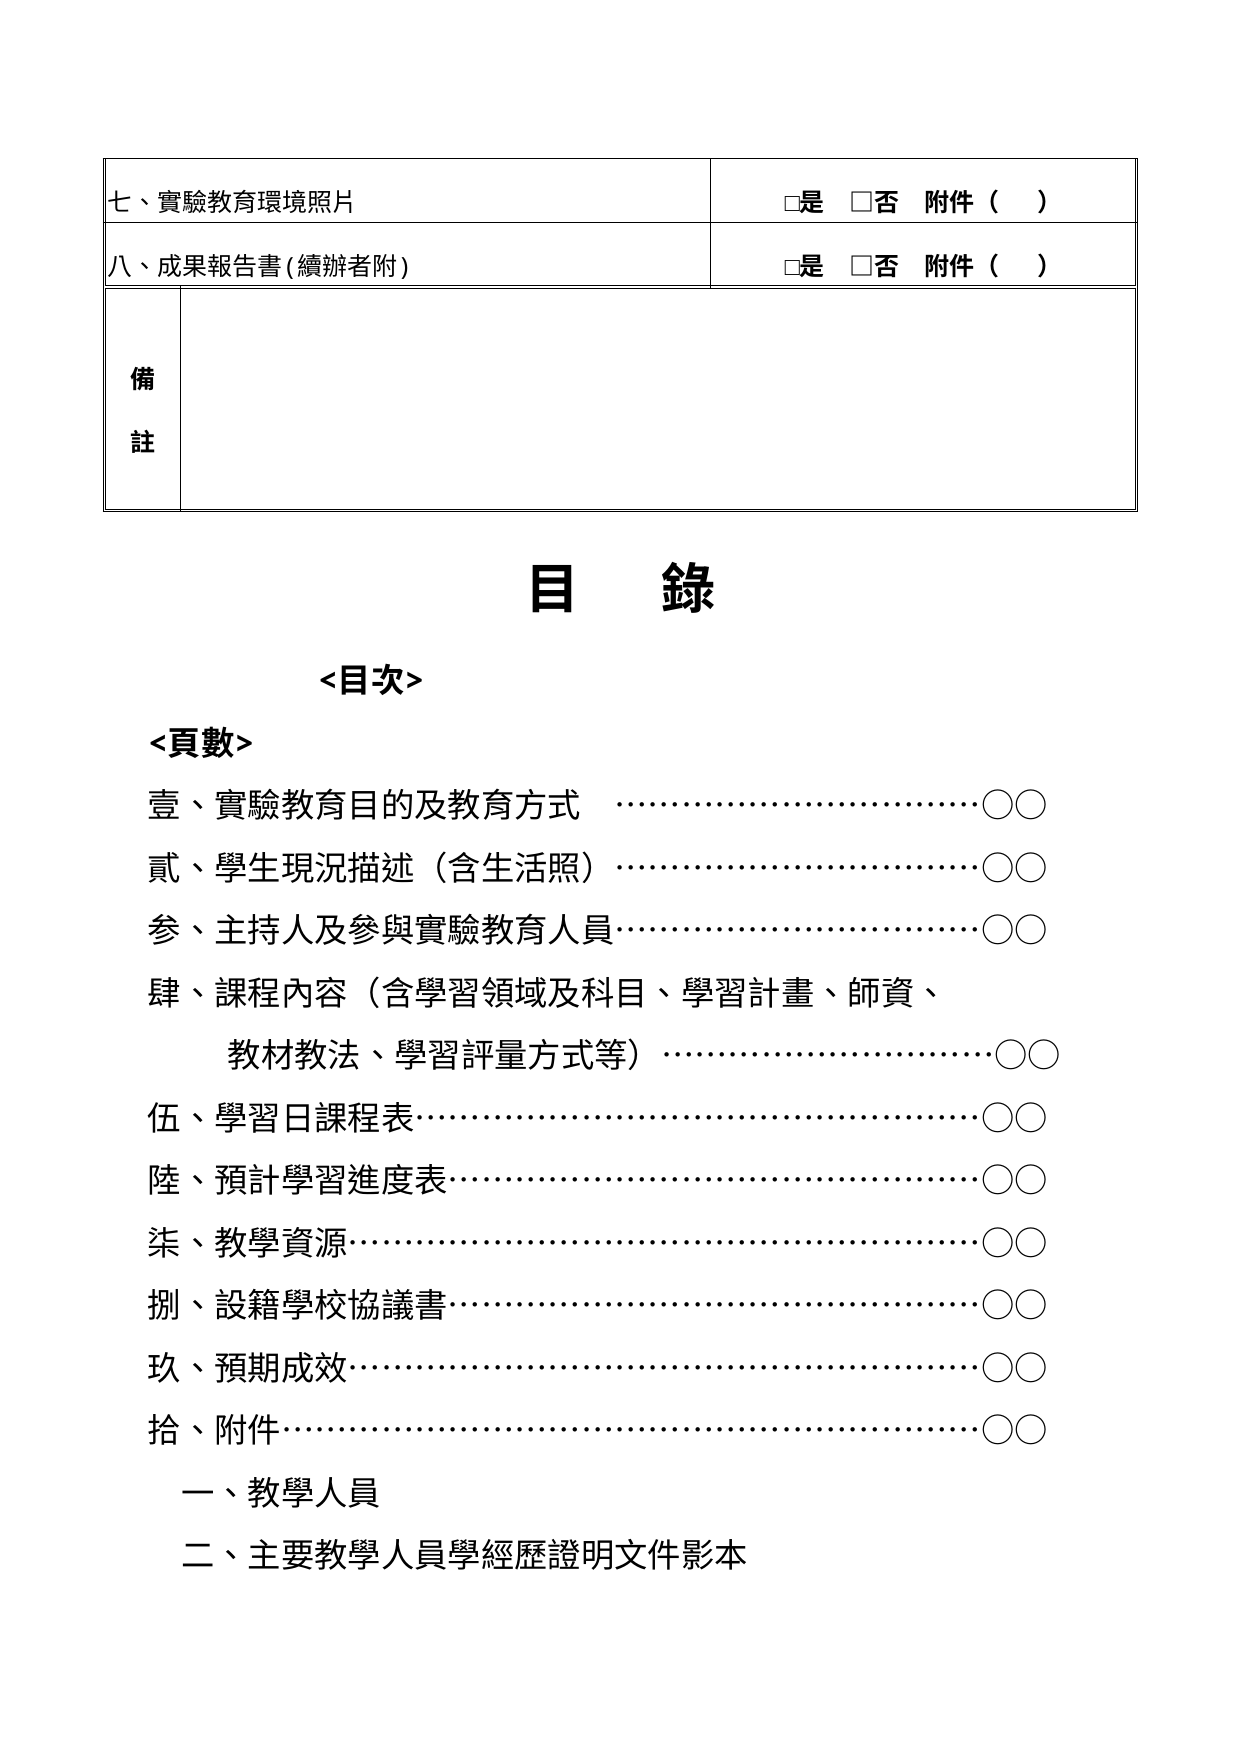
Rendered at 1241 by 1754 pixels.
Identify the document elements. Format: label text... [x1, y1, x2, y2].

text 二、主要教學人員學經歷證明文件影本 [148, 1512, 1092, 1574]
table_cell 七、實驗教育環境照片 [106, 159, 710, 222]
text 貳、學生現況描述（含生活照）……………………………○○ [148, 824, 1092, 887]
text 捌、設籍學校協議書…………………………………………○○ [148, 1262, 1092, 1324]
text 壹、實驗教育目的及教育方式 ……………………………○○ [148, 762, 1092, 824]
table_cell [181, 289, 1135, 509]
text 玖、預期成效…………………………………………………○○ [148, 1324, 1092, 1387]
table_cell □是 □否 附件（ ） [711, 223, 1135, 285]
table_cell 備 註 [106, 289, 180, 509]
text 陸、預計學習進度表…………………………………………○○ [148, 1137, 1092, 1199]
text 拾、附件………………………………………………………○○ [148, 1387, 1092, 1449]
text 教材教法、學習評量方式等）…………………………○○ [148, 1012, 1092, 1074]
text 伍、學習日課程表……………………………………………○○ [148, 1074, 1092, 1137]
text <目次> <頁數> [148, 637, 1092, 762]
text 柒、教學資源…………………………………………………○○ [148, 1199, 1092, 1262]
text 参、主持人及參與實驗教育人員……………………………○○ [148, 887, 1092, 949]
table_cell 八、成果報告書(續辦者附) [106, 223, 710, 285]
text 目 錄 [148, 512, 1092, 637]
text 肆、課程內容（含學習領域及科目、學習計畫、師資、 [148, 949, 1092, 1012]
text 一、教學人員 [148, 1449, 1092, 1512]
table_cell □是 □否 附件（ ） [711, 159, 1135, 222]
